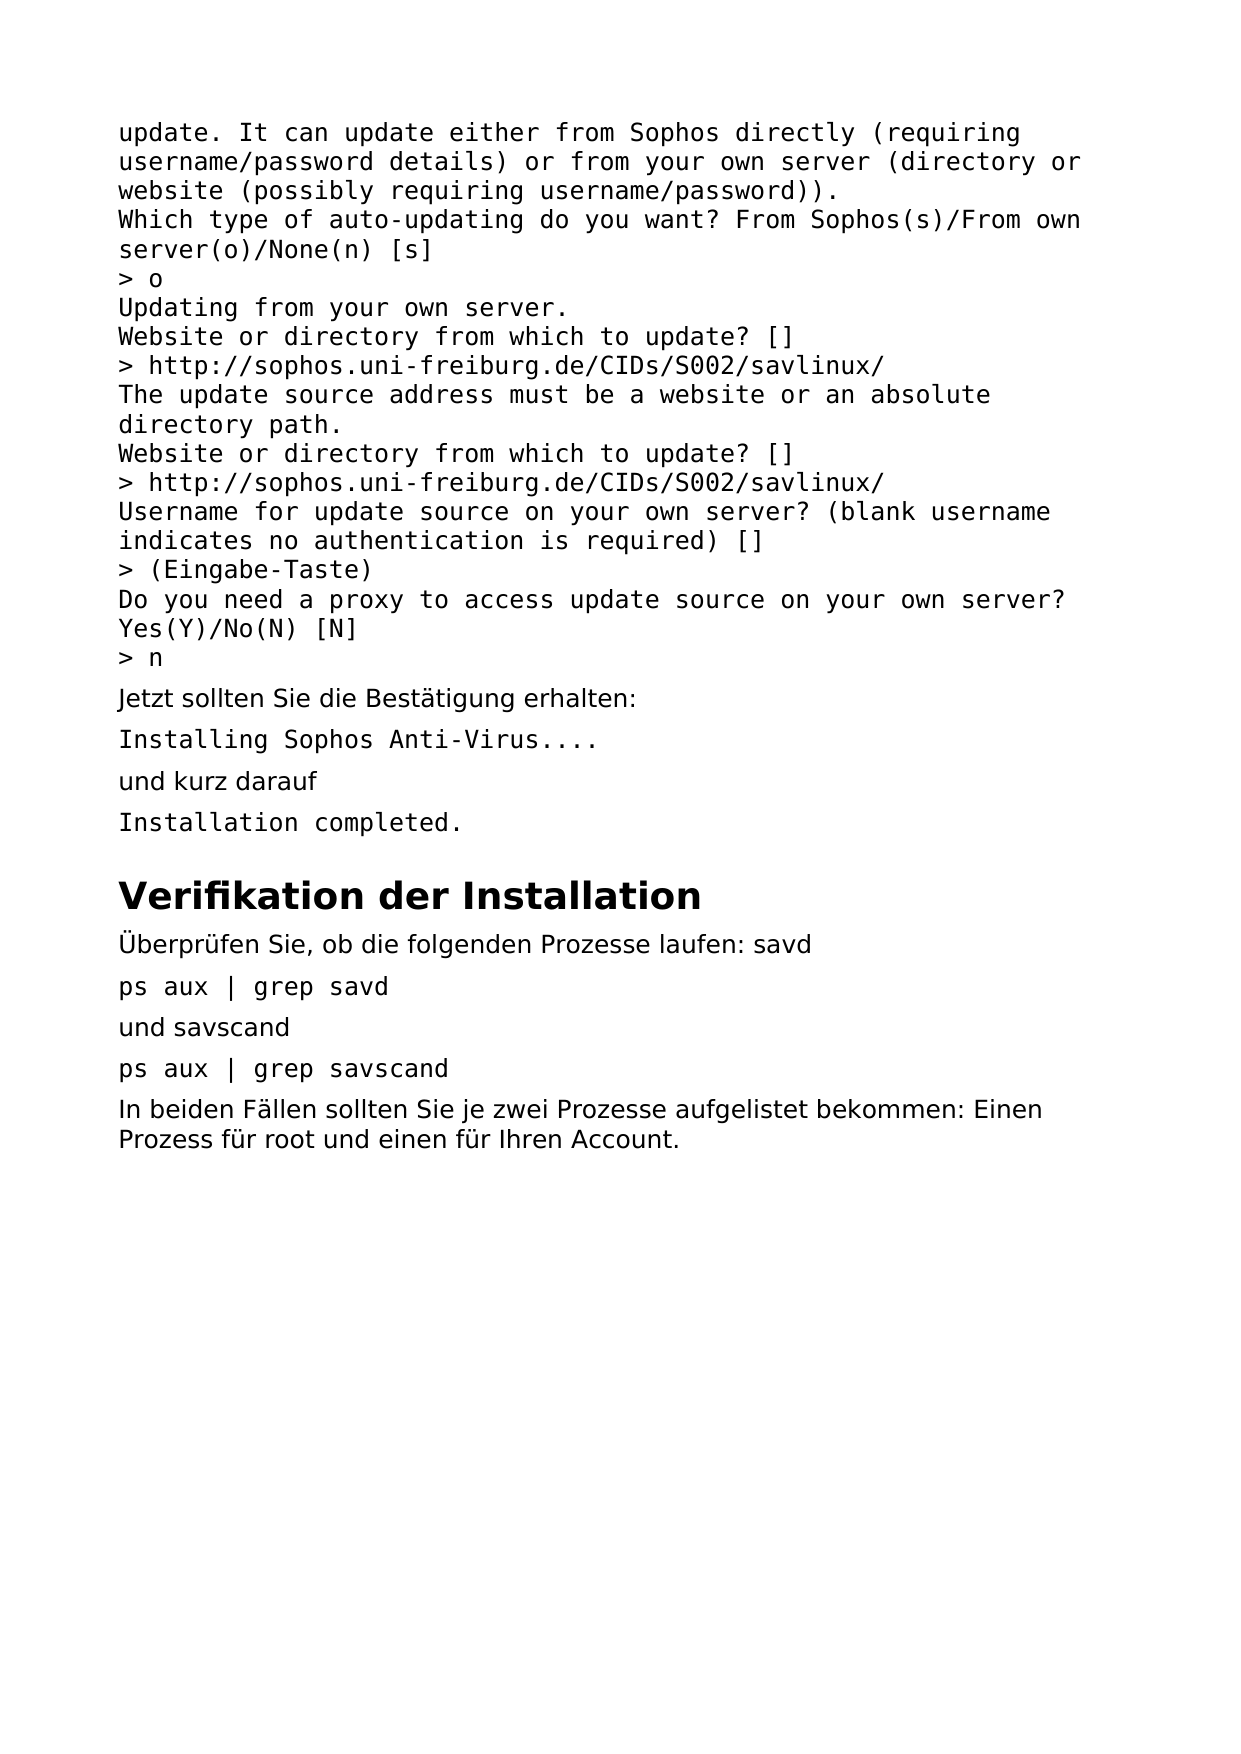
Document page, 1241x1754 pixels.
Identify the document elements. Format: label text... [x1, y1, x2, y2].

text In beiden Fällen sollten Sie je zwei Prozesse aufgelistet bekommen: Einen Prozess für root und einen für Ihren Account. [118, 1096, 1122, 1154]
text Überprüfen Sie, ob die folgenden Prozesse laufen: savd [118, 930, 1122, 959]
text Installing Sophos Anti-Virus.... [118, 726, 1122, 755]
text und kurz darauf [118, 767, 1122, 796]
text ps aux | grep savd [118, 972, 1122, 1001]
text ps aux | grep savscand [118, 1055, 1122, 1084]
text Jetzt sollten Sie die Bestätigung erhalten: [118, 684, 1122, 713]
text Installation completed. [118, 808, 1122, 837]
text und savscand [118, 1013, 1122, 1042]
subtitle Verifikation der Installation [118, 874, 1122, 918]
text update. It can update either from Sophos directly (requiring username/password details) or from your own server (directory or website (possibly requiring username/password)). Which type of auto-updating do you want? From Sophos(s)/From own server(o)/None(n) [s] > o Updating from your own server. Website or directory from which to update? [] > http://sophos.uni-freiburg.de/CIDs/S002/savlinux/ The update source address must be a website or an absolute directory path. Website or directory from which to update? [] > http://sophos.uni-freiburg.de/CIDs/S002/savlinux/ Username for update source on your own server? (blank username indicates no authentication is required) [] > (Eingabe-Taste) Do you need a proxy to access update source on your own server? Yes(Y)/No(N) [N] > n [118, 118, 1122, 672]
